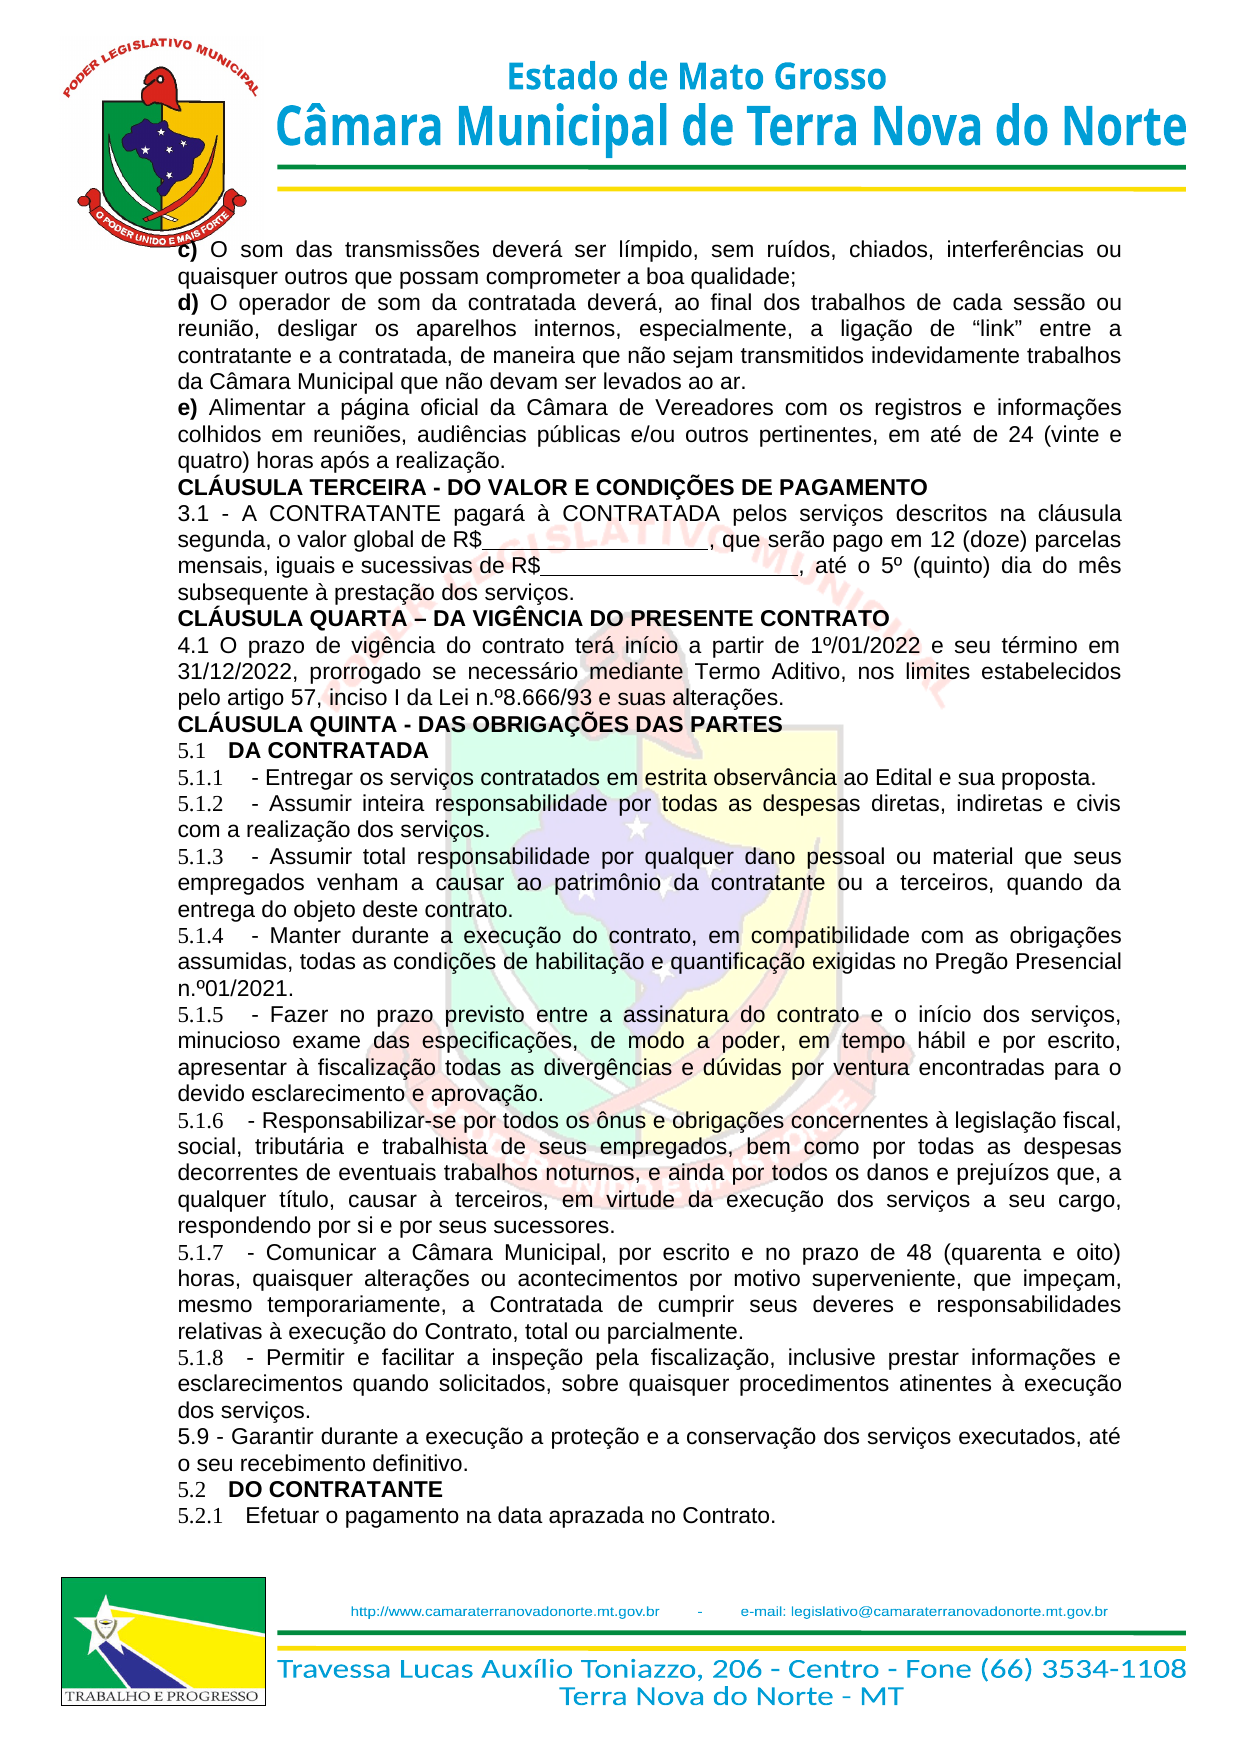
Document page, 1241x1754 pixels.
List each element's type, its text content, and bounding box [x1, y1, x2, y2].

subtitle DA CONTRATADA [177, 737, 307, 763]
list - Responsabilizar-se por todos os ônus e obrigações concernentes à legislação fiscal, social, tributária e trabalhista de seus empregados, bem como por todas as despesas decorrentes de eventuais trabalhos noturnos, e ainda por todos os danos e prejuízos que, a qualquer título, causar à terceiros, em virtude da execução dos serviços a seu cargo, respondendo por si e por seus sucessores. [177, 1107, 1122, 1238]
text 5.9 - Garantir durante a execução a proteção e a conservação dos serviços executados, até o seu recebimento definitivo. [177, 1423, 1122, 1476]
list - Fazer no prazo previsto entre a assinatura do contrato e o início dos serviços, minucioso exame das especificações, de modo a poder, em tempo hábil e por escrito, apresentar à fiscalização todas as divergências e dúvidas por ventura encontradas para o devido esclarecimento e aprovação. [177, 1001, 307, 1107]
subtitle DA CONTRATADA [971, 737, 1122, 763]
text e) Alimentar a página oficial da Câmara de Vereadores com os registros e informações colhidos em reuniões, audiências públicas e/ou outros pertinentes, em até de 24 (vinte e quatro) horas após a realização. [177, 394, 1122, 473]
list - Permitir e facilitar a inspeção pela fiscalização, inclusive prestar informações e esclarecimentos quando solicitados, sobre quaisquer procedimentos atinentes à execução dos serviços. [177, 1344, 1122, 1423]
picture [360, 1607, 372, 1614]
list - Entregar os serviços contratados em estrita observância ao Edital e sua proposta. [177, 763, 307, 790]
list - Manter durante a execução do contrato, em compatibilidade com as obrigações assumidas, todas as condições de habilitação e quantificação exigidas no Pregão Presencial n.º01/2021. [971, 922, 1122, 1001]
list - Assumir total responsabilidade por qualquer dano pessoal ou material que seus empregados venham a causar ao patrimônio da contratante ou a terceiros, quando da entrega do objeto deste contrato. [971, 843, 1122, 922]
picture [862, 1606, 872, 1611]
list - Assumir inteira responsabilidade por todas as despesas diretas, indiretas e civis com a realização dos serviços. [971, 790, 1122, 843]
text d) O operador de som da contratada deverá, ao final dos trabalhos de cada sessão ou reunião, desligar os aparelhos internos, especialmente, a ligação de “link” entre a contratante e a contratada, de maneira que não sejam transmitidos indevidamente trabalhos da Câmara Municipal que não devam ser levados ao ar. [177, 289, 1122, 394]
text 3.1 - A CONTRATANTE pagará à CONTRATADA pelos serviços descritos na cláusula segunda, o valor global de R$ , que serão pago em 12 (doze) parcelas mensais, iguais e sucessivas de R$ , até o 5º (quinto) dia do mês subsequente à prestação dos serviços. [177, 500, 1122, 605]
text CLÁUSULA QUARTA – DA VIGÊNCIA DO PRESENTE CONTRATO [971, 605, 1122, 632]
list - Entregar os serviços contratados em estrita observância ao Edital e sua proposta. [971, 763, 1122, 790]
list - Assumir inteira responsabilidade por todas as despesas diretas, indiretas e civis com a realização dos serviços. [177, 790, 307, 843]
picture [476, 1607, 488, 1616]
picture [59, 36, 264, 250]
picture [834, 1606, 841, 1614]
list Efetuar o pagamento na data aprazada no Contrato. [177, 1502, 1122, 1529]
text CLÁUSULA QUARTA – DA VIGÊNCIA DO PRESENTE CONTRATO [177, 605, 307, 632]
picture [213, 243, 225, 250]
picture [797, 1608, 802, 1616]
list - Assumir total responsabilidade por qualquer dano pessoal ou material que seus empregados venham a causar ao patrimônio da contratante ou a terceiros, quando da entrega do objeto deste contrato. [177, 843, 307, 922]
picture [62, 1578, 265, 1705]
list - Comunicar a Câmara Municipal, por escrito e no prazo de 48 (quarenta e oito) horas, quaisquer alterações ou acontecimentos por motivo superveniente, que impeçam, mesmo temporariamente, a Contratada de cumprir seus deveres e responsabilidades relativas à execução do Contrato, total ou parcialmente. [177, 1238, 1122, 1344]
text CLÁUSULA QUINTA - DAS OBRIGAÇÕES DAS PARTES [177, 711, 307, 737]
picture [863, 1613, 872, 1618]
text CLÁUSULA TERCEIRA - DO VALOR E CONDIÇÕES DE PAGAMENTO [177, 473, 1122, 500]
text c) O som das transmissões deverá ser límpido, sem ruídos, chiados, interferências ou quaisquer outros que possam comprometer a boa qualidade; [177, 236, 1122, 289]
subtitle DO CONTRATANTE [177, 1476, 1122, 1502]
picture [581, 1607, 592, 1616]
list - Manter durante a execução do contrato, em compatibilidade com as obrigações assumidas, todas as condições de habilitação e quantificação exigidas no Pregão Presencial n.º01/2021. [177, 922, 307, 1001]
text 4.1 O prazo de vigência do contrato terá início a partir de 1º/01/2022 e seu término em 31/12/2022, prorrogado se necessário mediante Termo Aditivo, nos limites estabelecidos pelo artigo 57, inciso I da Lei n.º8.666/93 e suas alterações. [971, 632, 1122, 711]
text 4.1 O prazo de vigência do contrato terá início a partir de 1º/01/2022 e seu término em 31/12/2022, prorrogado se necessário mediante Termo Aditivo, nos limites estabelecidos pelo artigo 57, inciso I da Lei n.º8.666/93 e suas alterações. [177, 632, 307, 711]
text CLÁUSULA QUINTA - DAS OBRIGAÇÕES DAS PARTES [971, 711, 1122, 737]
list - Fazer no prazo previsto entre a assinatura do contrato e o início dos serviços, minucioso exame das especificações, de modo a poder, em tempo hábil e por escrito, apresentar à fiscalização todas as divergências e dúvidas por ventura encontradas para o devido esclarecimento e aprovação. [971, 1001, 1122, 1107]
